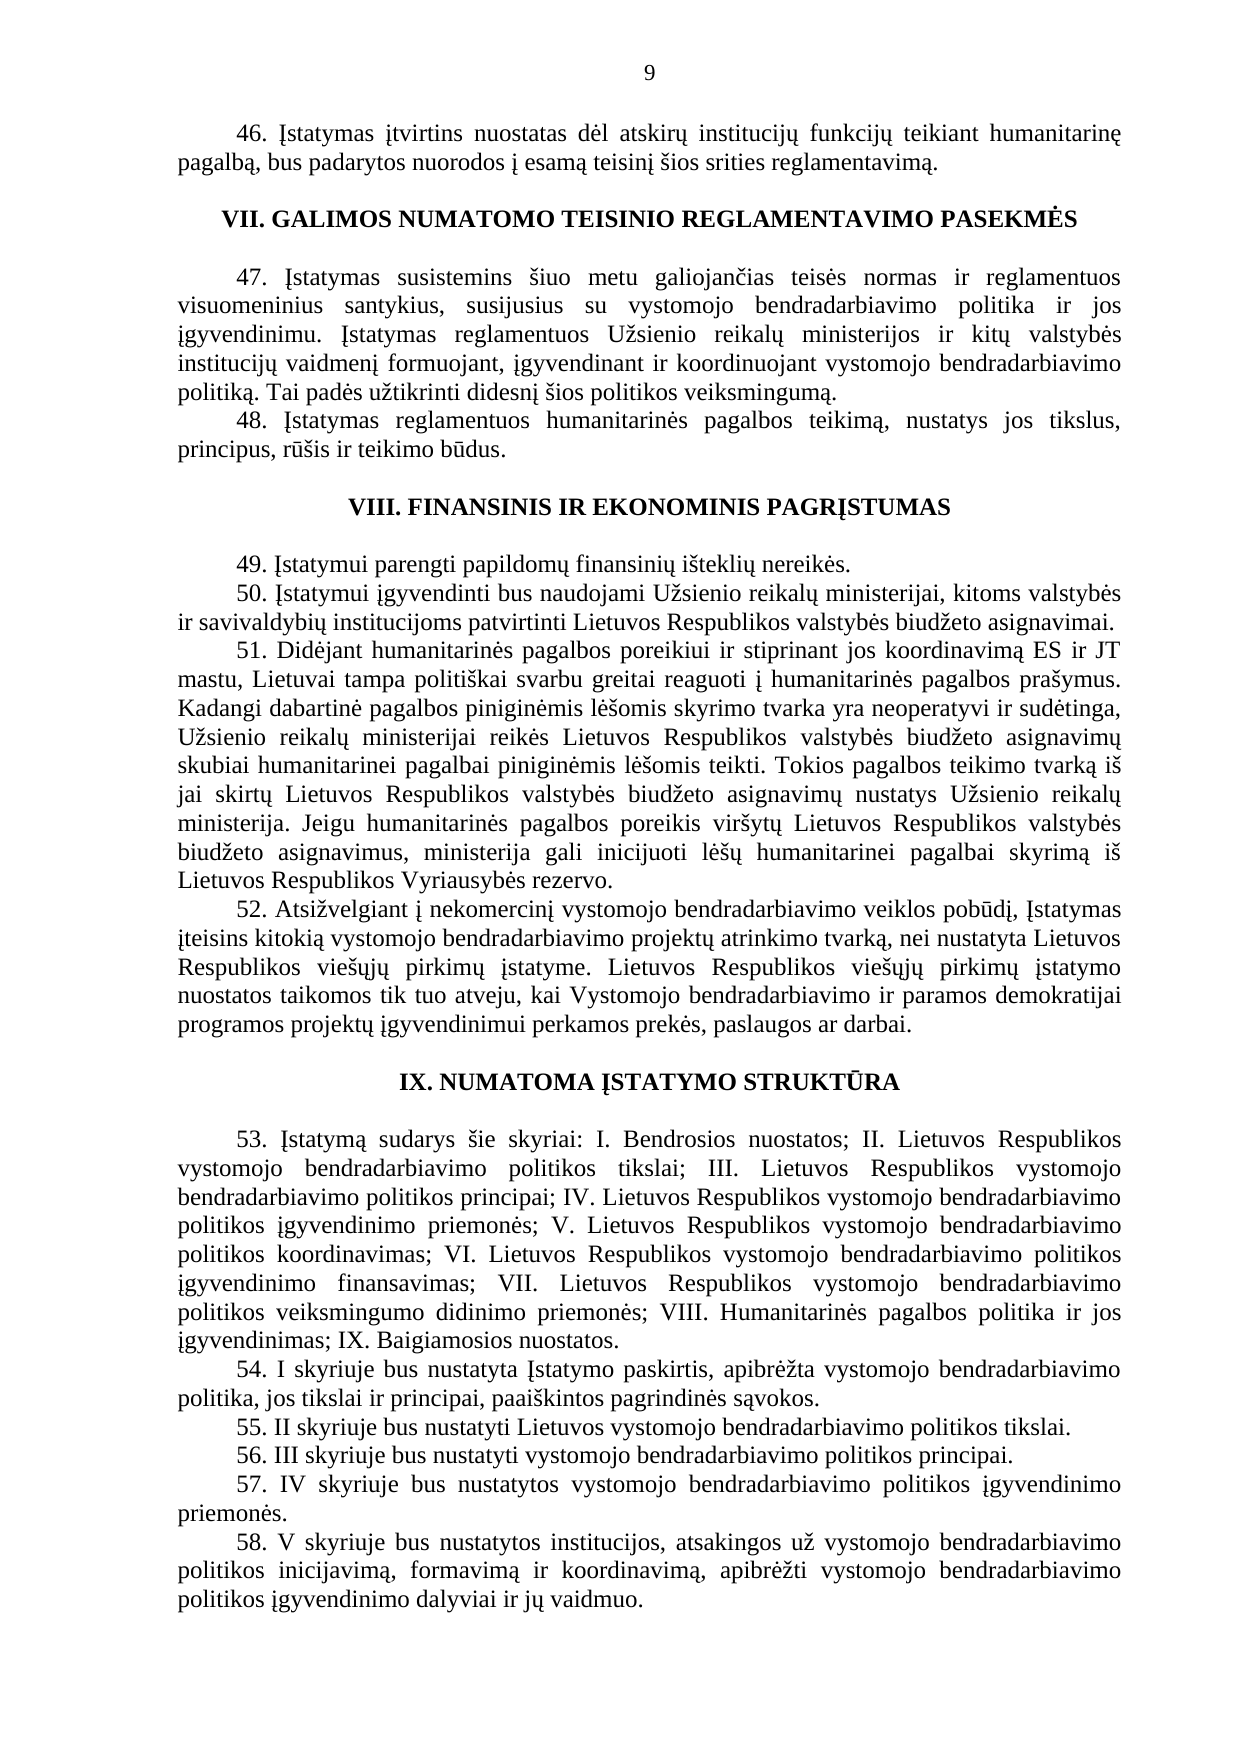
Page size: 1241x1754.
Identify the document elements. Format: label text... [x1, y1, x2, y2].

text 46. Įstatymas įtvirtins nuostatas dėl atskirų institucijų funkcijų teikiant humanitarinę pagalbą, bus padarytos nuorodos į esamą teisinį šios srities reglamentavimą. [177, 118, 1122, 176]
text IX. NUMATOMA ĮSTATYMO STRUKTŪRA [177, 1067, 1122, 1096]
text 48. Įstatymas reglamentuos humanitarinės pagalbos teikimą, nustatys jos tikslus, principus, rūšis ir teikimo būdus. [177, 406, 1122, 463]
text 55. II skyriuje bus nustatyti Lietuvos vystomojo bendradarbiavimo politikos tikslai. [177, 1412, 1122, 1441]
text 47. Įstatymas susistemins šiuo metu galiojančias teisės normas ir reglamentuos visuomeninius santykius, susijusius su vystomojo bendradarbiavimo politika ir jos įgyvendinimu. Įstatymas reglamentuos Užsienio reikalų ministerijos ir kitų valstybės institucijų vaidmenį formuojant, įgyvendinant ir koordinuojant vystomojo bendradarbiavimo politiką. Tai padės užtikrinti didesnį šios politikos veiksmingumą. [177, 262, 1122, 406]
text 49. Įstatymui parengti papildomų finansinių išteklių nereikės. [177, 549, 1122, 578]
text VIII. FINANSINIS IR EKONOMINIS PAGRĮSTUMAS [177, 492, 1122, 521]
text 50. Įstatymui įgyvendinti bus naudojami Užsienio reikalų ministerijai, kitoms valstybės ir savivaldybių institucijoms patvirtinti Lietuvos Respublikos valstybės biudžeto asignavimai. [177, 578, 1122, 636]
text 51. Didėjant humanitarinės pagalbos poreikiui ir stiprinant jos koordinavimą ES ir JT mastu, Lietuvai tampa politiškai svarbu greitai reaguoti į humanitarinės pagalbos prašymus. Kadangi dabartinė pagalbos piniginėmis lėšomis skyrimo tvarka yra neoperatyvi ir sudėtinga, Užsienio reikalų ministerijai reikės Lietuvos Respublikos valstybės biudžeto asignavimų skubiai humanitarinei pagalbai piniginėmis lėšomis teikti. Tokios pagalbos teikimo tvarką iš jai skirtų Lietuvos Respublikos valstybės biudžeto asignavimų nustatys Užsienio reikalų ministerija. Jeigu humanitarinės pagalbos poreikis viršytų Lietuvos Respublikos valstybės biudžeto asignavimus, ministerija gali inicijuoti lėšų humanitarinei pagalbai skyrimą iš Lietuvos Respublikos Vyriausybės rezervo. [177, 636, 1122, 894]
text 52. Atsižvelgiant į nekomercinį vystomojo bendradarbiavimo veiklos pobūdį, Įstatymas įteisins kitokią vystomojo bendradarbiavimo projektų atrinkimo tvarką, nei nustatyta Lietuvos Respublikos viešųjų pirkimų įstatyme. Lietuvos Respublikos viešųjų pirkimų įstatymo nuostatos taikomos tik tuo atveju, kai Vystomojo bendradarbiavimo ir paramos demokratijai programos projektų įgyvendinimui perkamos prekės, paslaugos ar darbai. [177, 894, 1122, 1038]
text 53. Įstatymą sudarys šie skyriai: I. Bendrosios nuostatos; II. Lietuvos Respublikos vystomojo bendradarbiavimo politikos tikslai; III. Lietuvos Respublikos vystomojo bendradarbiavimo politikos principai; IV. Lietuvos Respublikos vystomojo bendradarbiavimo politikos įgyvendinimo priemonės; V. Lietuvos Respublikos vystomojo bendradarbiavimo politikos koordinavimas; VI. Lietuvos Respublikos vystomojo bendradarbiavimo politikos įgyvendinimo finansavimas; VII. Lietuvos Respublikos vystomojo bendradarbiavimo politikos veiksmingumo didinimo priemonės; VIII. Humanitarinės pagalbos politika ir jos įgyvendinimas; IX. Baigiamosios nuostatos. [177, 1124, 1122, 1354]
text 56. III skyriuje bus nustatyti vystomojo bendradarbiavimo politikos principai. [177, 1441, 1122, 1469]
text 54. I skyriuje bus nustatyta Įstatymo paskirtis, apibrėžta vystomojo bendradarbiavimo politika, jos tikslai ir principai, paaiškintos pagrindinės sąvokos. [177, 1354, 1122, 1412]
text 58. V skyriuje bus nustatytos institucijos, atsakingos už vystomojo bendradarbiavimo politikos inicijavimą, formavimą ir koordinavimą, apibrėžti vystomojo bendradarbiavimo politikos įgyvendinimo dalyviai ir jų vaidmuo. [177, 1527, 1122, 1613]
text 57. IV skyriuje bus nustatytos vystomojo bendradarbiavimo politikos įgyvendinimo priemonės. [177, 1469, 1122, 1527]
text VII. GALIMOS NUMATOMO TEISINIO REGLAMENTAVIMO PASEKMĖS [177, 204, 1122, 233]
